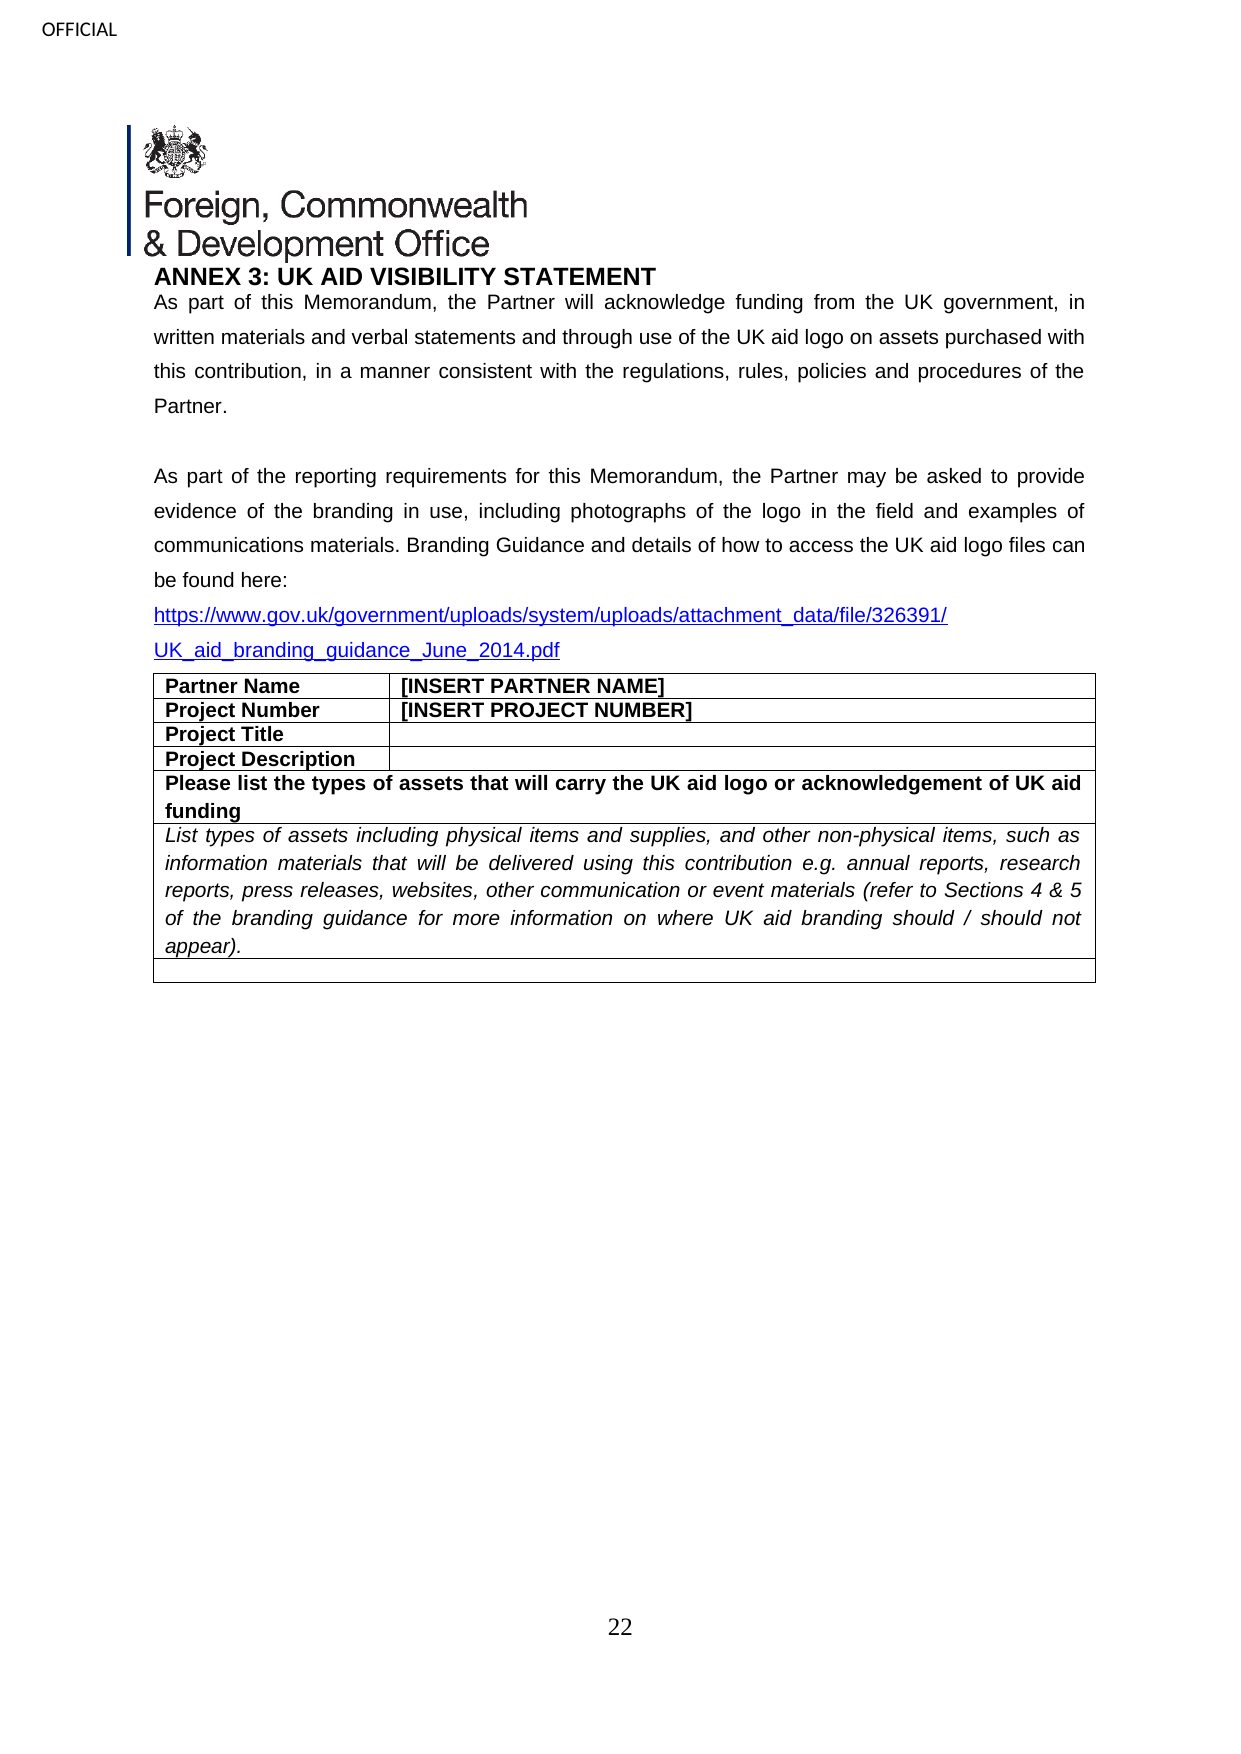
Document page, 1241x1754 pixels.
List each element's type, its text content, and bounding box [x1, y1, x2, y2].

text As part of the reporting requirements for this Memorandum, the Partner may be asked to provide evidence of the branding in use, including photographs of the logo in the field and examples of communications materials. Branding Guidance and details of how to access the UK aid logo files can be found here: [153, 464, 1087, 592]
table_cell [390, 723, 1095, 746]
table_cell [INSERT PROJECT NUMBER] [390, 699, 1095, 722]
table_cell [154, 959, 1095, 982]
text https://www.gov.uk/government/uploads/system/uploads/attachment_data/file/326391/UK_aid_branding_guidance_June_2014.pdf [153, 604, 1087, 662]
table_cell Project Number [154, 699, 389, 722]
picture [127, 125, 529, 263]
table_cell Please list the types of assets that will carry the UK aid logo or acknowledgement of UK aid funding [154, 771, 1095, 822]
table_cell [390, 747, 1095, 770]
table_cell Project Description [154, 747, 389, 770]
table_cell Project Title [154, 723, 389, 746]
table_header [INSERT PARTNER NAME] [390, 674, 1095, 697]
subtitle ANNEX 3: UK AID VISIBILITY STATEMENT [153, 263, 1087, 291]
table_cell List types of assets including physical items and supplies, and other non-physical items, such as information materials that will be delivered using this contribution e.g. annual reports, research reports, press releases, websites, other communication or event materials (refer to Sections 4 & 5 of the branding guidance for more information on where UK aid branding should / should not appear). [154, 824, 1095, 958]
text As part of this Memorandum, the Partner will acknowledge funding from the UK government, in written materials and verbal statements and through use of the UK aid logo on assets purchased with this contribution, in a manner consistent with the regulations, rules, policies and procedures of the Partner. [153, 291, 1087, 418]
table_header Partner Name [154, 674, 389, 697]
